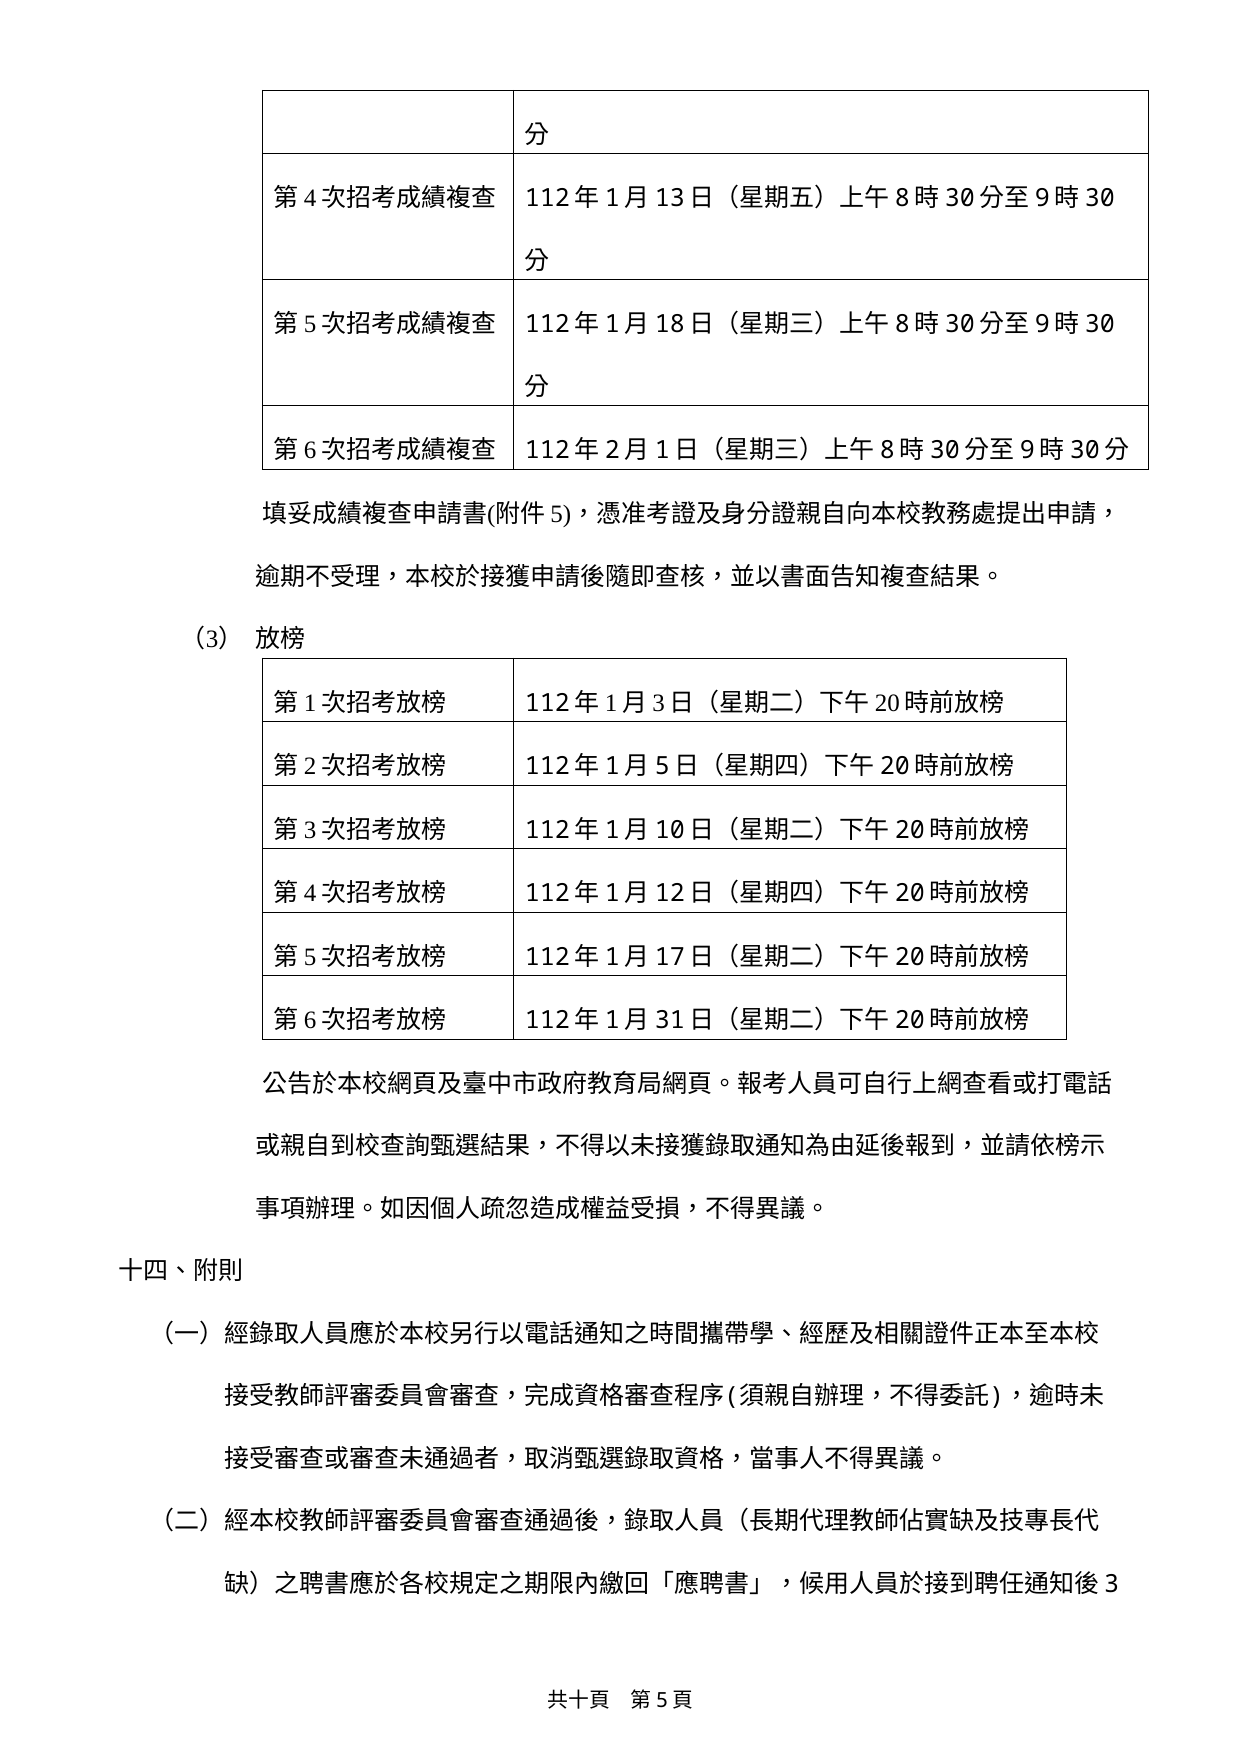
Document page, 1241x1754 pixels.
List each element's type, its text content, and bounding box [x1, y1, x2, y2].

table_cell 第5次招考成績複查 [263, 280, 513, 405]
text 填妥成績複查申請書(附件5)，憑准考證及身分證親自向本校教務處提出申請，逾期不受理，本校於接獲申請後隨即查核，並以書面告知複查結果。 [256, 470, 1122, 595]
table_cell 112年1月17日（星期二）下午20時前放榜 [514, 913, 1066, 975]
table_cell 112年1月10日（星期二）下午20時前放榜 [514, 786, 1066, 848]
text （一）經錄取人員應於本校另行以電話通知之時間攜帶學、經歷及相關證件正本至本校接受教師評審委員會審查，完成資格審查程序(須親自辦理，不得委託)，逾時未接受審查或審查未通過者，取消甄選錄取資格，當事人不得異議。 [149, 1290, 1122, 1477]
list 放榜 [181, 595, 1122, 657]
text 十四、附則 [118, 1227, 1122, 1290]
table_cell 112年1月31日（星期二）下午20時前放榜 [514, 976, 1066, 1039]
table_cell 第5次招考放榜 [263, 913, 513, 975]
table_cell 第3次招考放榜 [263, 786, 513, 848]
table_cell 第4次招考成績複查 [263, 154, 513, 279]
table_cell 112年1月5日（星期四）下午20時前放榜 [514, 722, 1066, 784]
table_cell 第6次招考成績複查 [263, 406, 513, 469]
table_cell 第6次招考放榜 [263, 976, 513, 1039]
table_cell 分 [514, 91, 1148, 153]
table_header 112年1月3日（星期二）下午20時前放榜 [514, 659, 1066, 721]
table_header 第1次招考放榜 [263, 659, 513, 721]
table_cell 第2次招考放榜 [263, 722, 513, 784]
table_cell [263, 91, 513, 153]
table_cell 第4次招考放榜 [263, 849, 513, 912]
table_cell 112年1月18日（星期三）上午8時30分至9時30分 [514, 280, 1148, 405]
table_cell 112年1月12日（星期四）下午20時前放榜 [514, 849, 1066, 912]
table_cell 112年1月13日（星期五）上午8時30分至9時30分 [514, 154, 1148, 279]
text 公告於本校網頁及臺中市政府教育局網頁。報考人員可自行上網查看或打電話或親自到校查詢甄選結果，不得以未接獲錄取通知為由延後報到，並請依榜示事項辦理。如因個人疏忽造成權益受損，不得異議。 [256, 1040, 1122, 1227]
text （二）經本校教師評審委員會審查通過後，錄取人員（長期代理教師佔實缺及技專長代缺）之聘書應於各校規定之期限內繳回「應聘書」，候用人員於接到聘任通知後3 [149, 1477, 1122, 1602]
table_cell 112年2月1日（星期三）上午8時30分至9時30分 [514, 406, 1148, 469]
